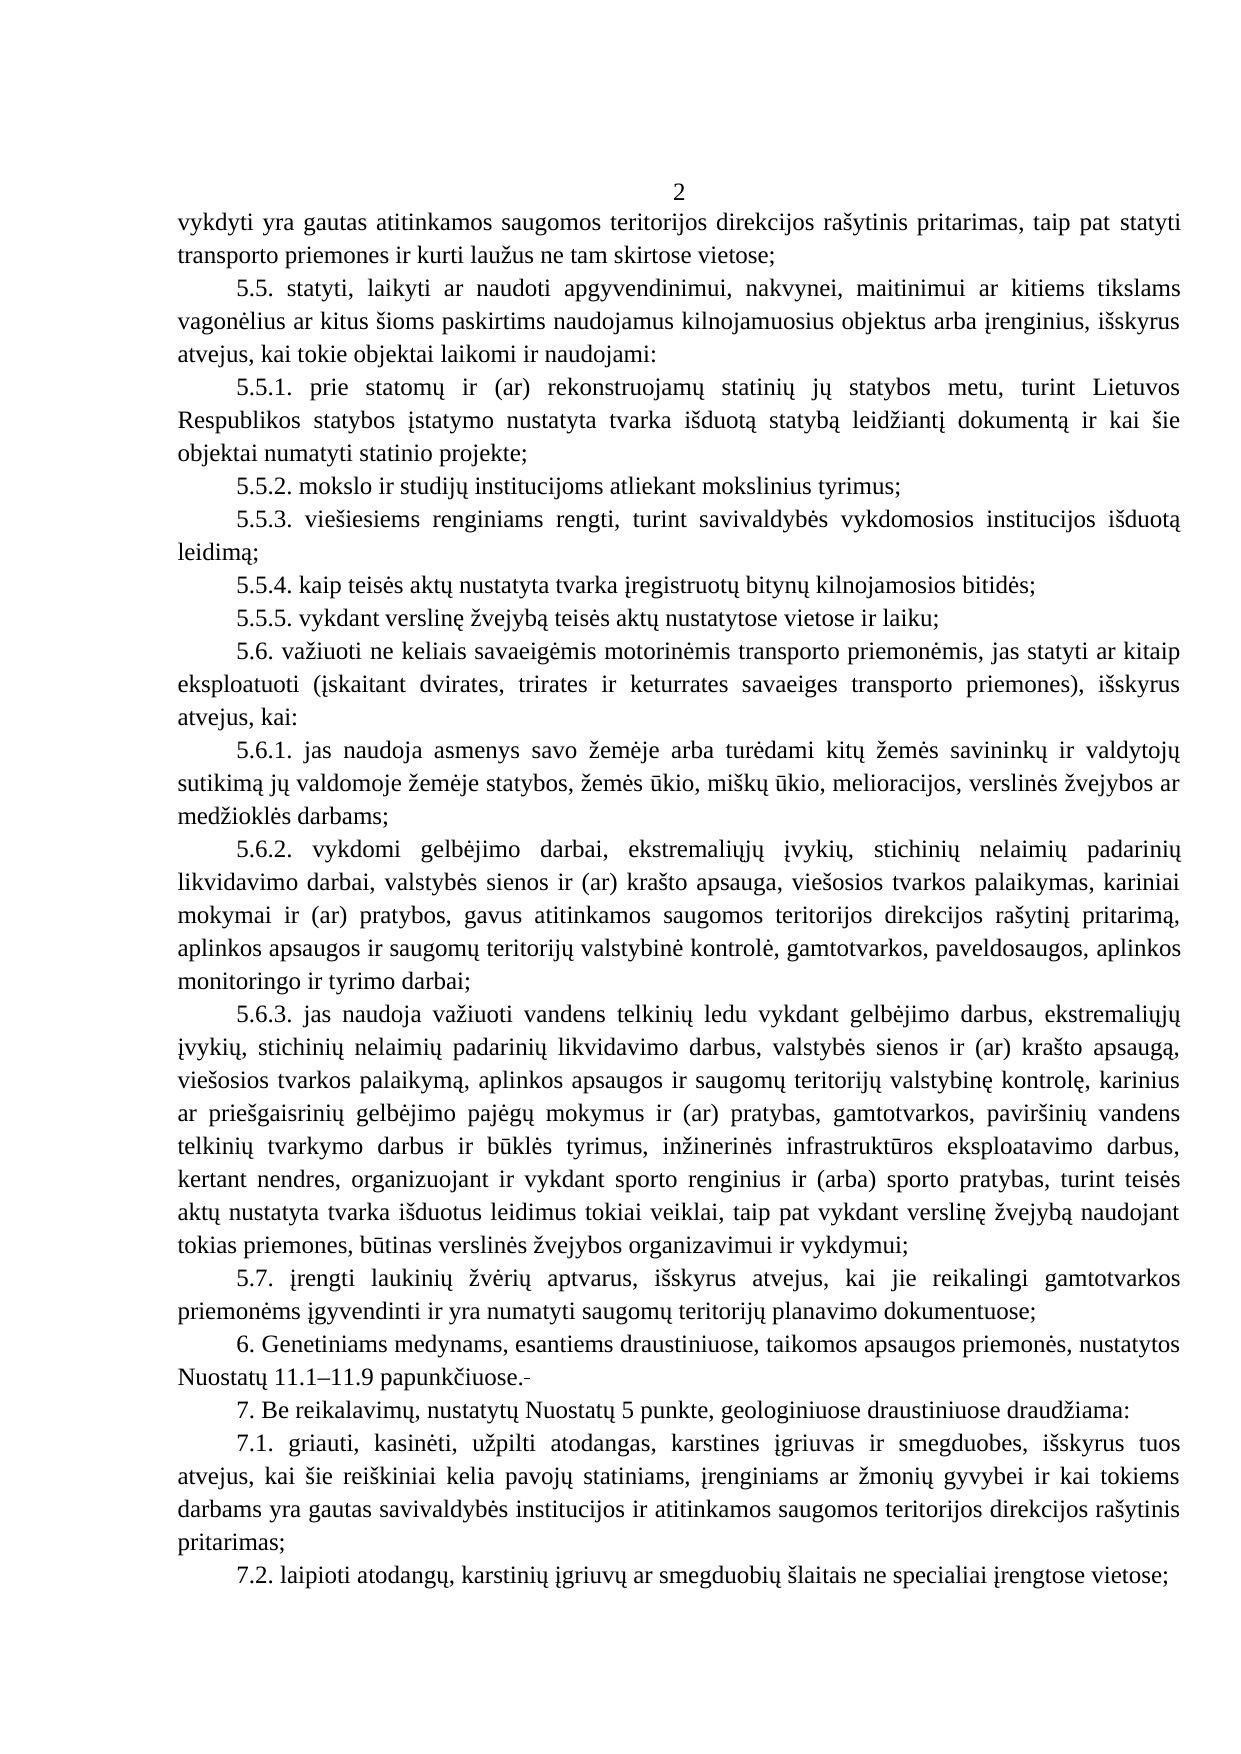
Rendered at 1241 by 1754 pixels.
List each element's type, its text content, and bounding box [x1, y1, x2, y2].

text 5.6.2. vykdomi gelbėjimo darbai, ekstremaliųjų įvykių, stichinių nelaimių padarinių likvidavimo darbai, valstybės sienos ir (ar) krašto apsauga, viešosios tvarkos palaikymas, kariniai mokymai ir (ar) pratybos, gavus atitinkamos saugomos teritorijos direkcijos rašytinį pritarimą, aplinkos apsaugos ir saugomų teritorijų valstybinė kontrolė, gamtotvarkos, paveldosaugos, aplinkos monitoringo ir tyrimo darbai; [177, 834, 1181, 995]
text 5.6.1. jas naudoja asmenys savo žemėje arba turėdami kitų žemės savininkų ir valdytojų sutikimą jų valdomoje žemėje statybos, žemės ūkio, miškų ūkio, melioracijos, verslinės žvejybos ar medžioklės darbams; [177, 735, 1181, 830]
text 5.6. važiuoti ne keliais savaeigėmis motorinėmis transporto priemonėmis, jas statyti ar kitaip eksploatuoti (įskaitant dvirates, trirates ir keturrates savaeiges transporto priemones), išskyrus atvejus, kai: [177, 636, 1181, 731]
text vykdyti yra gautas atitinkamos saugomos teritorijos direkcijos rašytinis pritarimas, taip pat statyti transporto priemones ir kurti laužus ne tam skirtose vietose; [177, 207, 1181, 268]
text 6. Genetiniams medynams, esantiems draustiniuose, taikomos apsaugos priemonės, nustatytos Nuostatų 11.1–11.9 papunkčiuose. [177, 1329, 1181, 1391]
text 5.5. statyti, laikyti ar naudoti apgyvendinimui, nakvynei, maitinimui ar kitiems tikslams vagonėlius ar kitus šioms paskirtims naudojamus kilnojamuosius objektus arba įrenginius, išskyrus atvejus, kai tokie objektai laikomi ir naudojami: [177, 273, 1181, 367]
text 5.5.4. kaip teisės aktų nustatyta tvarka įregistruotų bitynų kilnojamosios bitidės; [177, 570, 1181, 599]
text 5.6.3. jas naudoja važiuoti vandens telkinių ledu vykdant gelbėjimo darbus, ekstremaliųjų įvykių, stichinių nelaimių padarinių likvidavimo darbus, valstybės sienos ir (ar) krašto apsaugą, viešosios tvarkos palaikymą, aplinkos apsaugos ir saugomų teritorijų valstybinę kontrolę, karinius ar priešgaisrinių gelbėjimo pajėgų mokymus ir (ar) pratybas, gamtotvarkos, paviršinių vandens telkinių tvarkymo darbus ir būklės tyrimus, inžinerinės infrastruktūros eksploatavimo darbus, kertant nendres, organizuojant ir vykdant sporto renginius ir (arba) sporto pratybas, turint teisės aktų nustatyta tvarka išduotus leidimus tokiai veiklai, taip pat vykdant verslinę žvejybą naudojant tokias priemones, būtinas verslinės žvejybos organizavimui ir vykdymui; [177, 999, 1181, 1259]
text 7.2. laipioti atodangų, karstinių įgriuvų ar smegduobių šlaitais ne specialiai įrengtose vietose; [177, 1561, 1181, 1589]
text 5.7. įrengti laukinių žvėrių aptvarus, išskyrus atvejus, kai jie reikalingi gamtotvarkos priemonėms įgyvendinti ir yra numatyti saugomų teritorijų planavimo dokumentuose; [177, 1263, 1181, 1325]
text 7. Be reikalavimų, nustatytų Nuostatų 5 punkte, geologiniuose draustiniuose draudžiama: [177, 1395, 1181, 1424]
text 5.5.2. mokslo ir studijų institucijoms atliekant mokslinius tyrimus; [177, 471, 1181, 499]
text 5.5.3. viešiesiems renginiams rengti, turint savivaldybės vykdomosios institucijos išduotą leidimą; [177, 504, 1181, 566]
text 5.5.5. vykdant verslinę žvejybą teisės aktų nustatytose vietose ir laiku; [177, 603, 1181, 632]
text 7.1. griauti, kasinėti, užpilti atodangas, karstines įgriuvas ir smegduobes, išskyrus tuos atvejus, kai šie reiškiniai kelia pavojų statiniams, įrenginiams ar žmonių gyvybei ir kai tokiems darbams yra gautas savivaldybės institucijos ir atitinkamos saugomos teritorijos direkcijos rašytinis pritarimas; [177, 1428, 1181, 1556]
text 5.5.1. prie statomų ir (ar) rekonstruojamų statinių jų statybos metu, turint Lietuvos Respublikos statybos įstatymo nustatyta tvarka išduotą statybą leidžiantį dokumentą ir kai šie objektai numatyti statinio projekte; [177, 372, 1181, 467]
